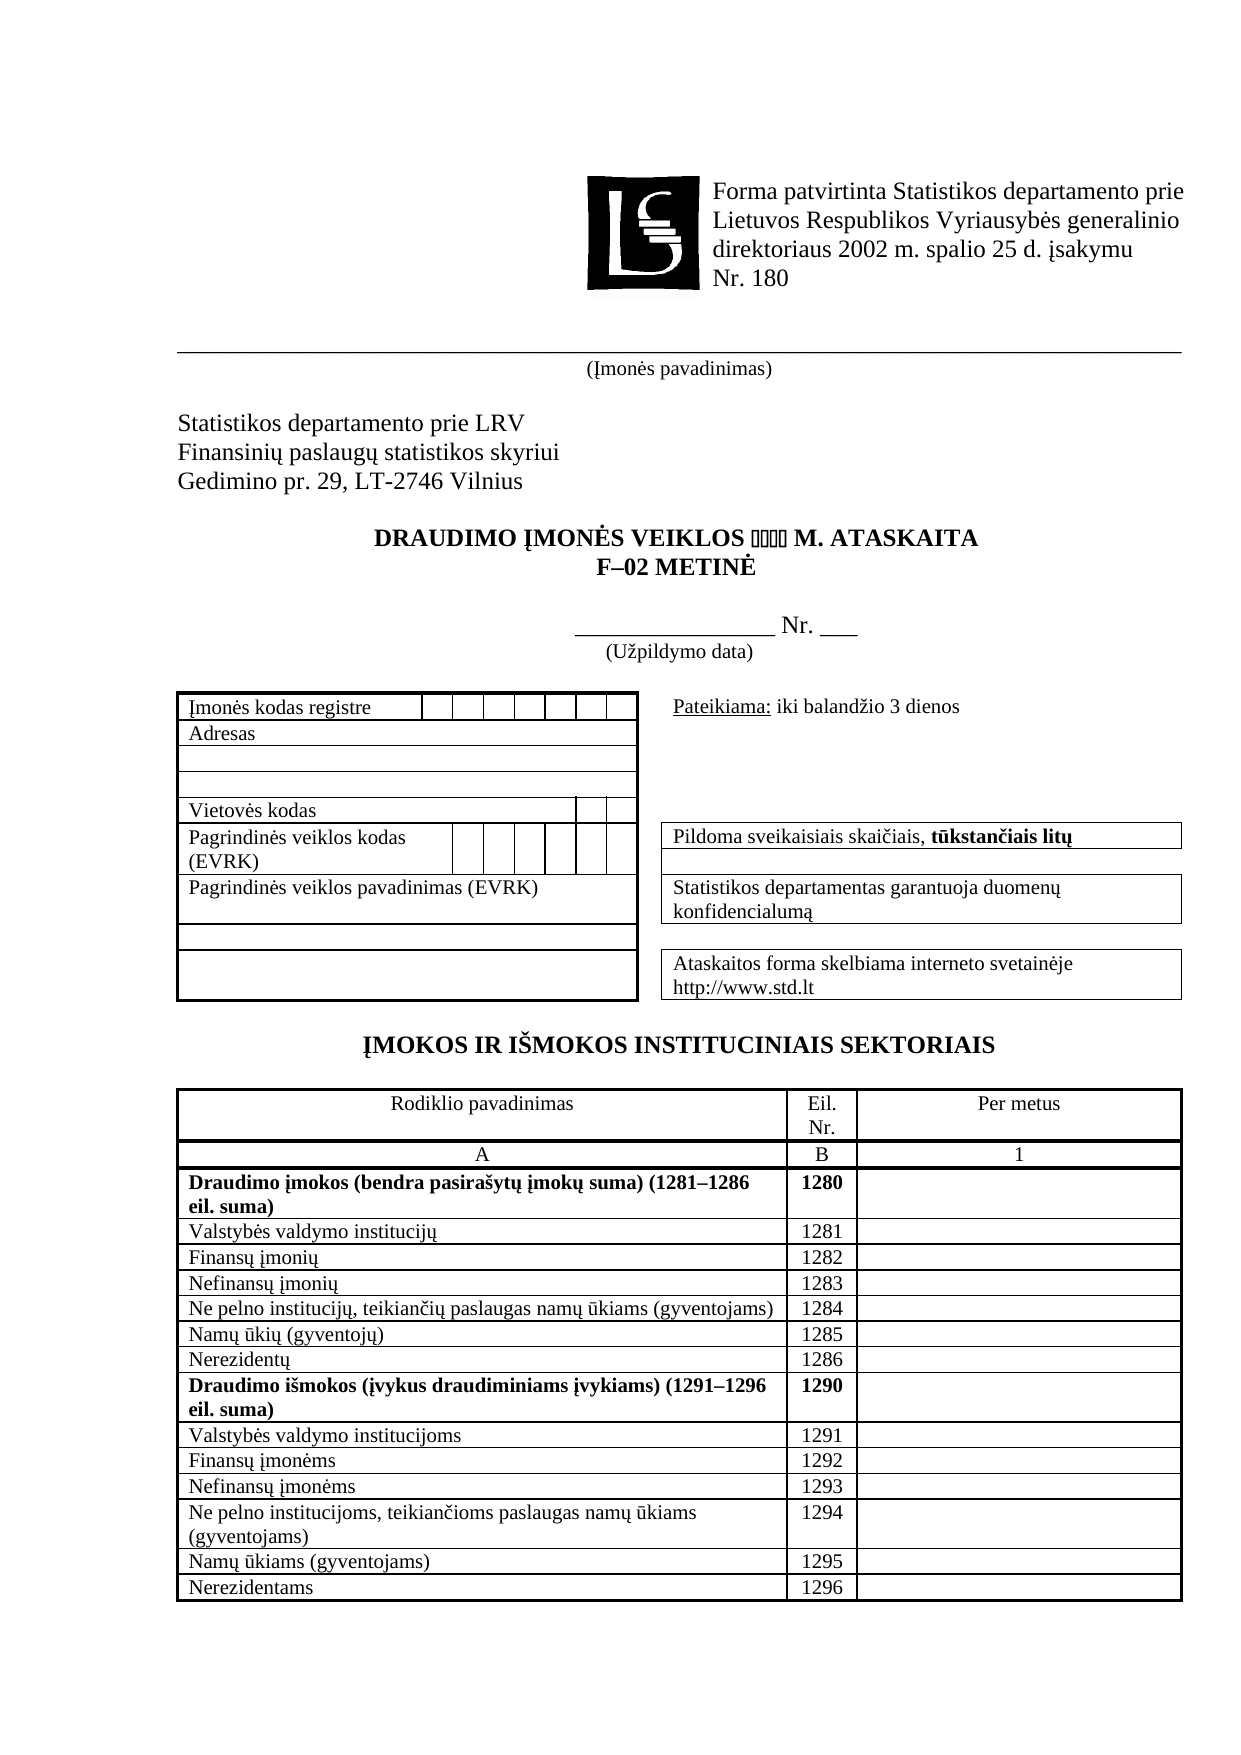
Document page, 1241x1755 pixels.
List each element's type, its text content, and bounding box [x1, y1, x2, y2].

table_cell [484, 824, 514, 873]
table_cell [639, 822, 661, 873]
table_cell Nerezidentų [179, 1347, 786, 1371]
table_cell Finansų įmonių [179, 1245, 786, 1269]
table_header Rodiklio pavadinimas [179, 1091, 786, 1139]
table_cell 1286 [788, 1347, 856, 1371]
table_cell [179, 925, 636, 949]
table_cell 1283 [788, 1271, 856, 1294]
text Statistikos departamento prie LRV [177, 408, 1181, 437]
table_cell Statistikos departamentas garantuoja duomenų konfidencialumą [662, 875, 1181, 923]
table_cell Ataskaitos forma skelbiama interneto svetainėje http://www.std.lt [662, 950, 1181, 999]
text ________________ Nr. ___ [177, 610, 1181, 638]
table_cell Pagrindinės veiklos kodas (EVRK) [179, 824, 452, 873]
text (Įmonės pavadinimas) [177, 356, 1181, 380]
table_cell B [788, 1143, 856, 1166]
table_cell Pagrindinės veiklos pavadinimas (EVRK) [179, 875, 636, 923]
table_cell [453, 824, 483, 873]
table_cell Pildoma sveikaisiais skaičiais, tūkstančiais litų [662, 823, 1181, 848]
table_cell [858, 1219, 1180, 1243]
table_cell 1294 [788, 1500, 856, 1548]
table_cell [858, 1448, 1180, 1472]
table_cell [858, 1170, 1180, 1218]
table_cell [858, 1575, 1180, 1599]
text ĮMOKOS IR IŠMOKOS INSTITUCINIAIS SEKTORIAIS [177, 1031, 1181, 1059]
table_cell [515, 824, 544, 873]
table_cell [858, 1373, 1180, 1421]
table_header [577, 695, 606, 719]
table_cell 1280 [788, 1170, 856, 1218]
table_cell [858, 1474, 1180, 1498]
table_header Įmonės kodas registre [179, 695, 421, 719]
table_cell [662, 849, 1181, 873]
table_cell 1296 [788, 1575, 856, 1599]
table_cell [662, 771, 1181, 796]
table_cell [662, 719, 1181, 745]
table_cell Valstybės valdymo institucijoms [179, 1423, 786, 1447]
table_header Per metus [858, 1091, 1180, 1139]
table_cell A [179, 1143, 786, 1166]
table_cell [639, 796, 662, 822]
table_header [546, 695, 575, 719]
text (Užpildymo data) [177, 638, 1181, 663]
table_cell [858, 1423, 1180, 1447]
table_cell [639, 719, 662, 745]
table_cell [639, 745, 662, 771]
table_cell [639, 923, 662, 949]
table_cell 1282 [788, 1245, 856, 1269]
table_cell Namų ūkiams (gyventojams) [179, 1549, 786, 1573]
table_header [423, 695, 452, 719]
table_header [607, 695, 636, 719]
table_cell 1281 [788, 1219, 856, 1243]
table_cell [662, 745, 1181, 771]
table_cell [858, 1245, 1180, 1269]
table_cell Vietovės kodas [179, 798, 575, 822]
table_cell Adresas [179, 721, 636, 745]
table_cell [179, 772, 636, 796]
table_cell 1284 [788, 1296, 856, 1320]
table_cell [858, 1347, 1180, 1371]
table_cell Draudimo įmokos (bendra pasirašytų įmokų suma) (1281–1286 eil. suma) [179, 1170, 786, 1218]
table_cell [639, 874, 661, 923]
table_cell Finansų įmonėms [179, 1448, 786, 1472]
table_header Eil. Nr. [788, 1091, 856, 1139]
table_cell Ne pelno institucijų, teikiančių paslaugas namų ūkiams (gyventojams) [179, 1296, 786, 1320]
table_cell [577, 798, 606, 822]
table_header [515, 695, 544, 719]
table_cell [858, 1549, 1180, 1573]
table_header [576, 176, 587, 298]
table_cell Nefinansų įmonėms [179, 1474, 786, 1498]
text draudimo įmonės veiklos  m. ataskaita [177, 523, 1181, 552]
table_cell Valstybės valdymo institucijų [179, 1219, 786, 1243]
table_cell Nerezidentams [179, 1575, 786, 1599]
table_cell 1291 [788, 1423, 856, 1447]
table_cell [546, 824, 575, 873]
table_cell Ne pelno institucijoms, teikiančioms paslaugas namų ūkiams (gyventojams) [179, 1500, 786, 1548]
table_header [177, 176, 576, 298]
table_cell [858, 1296, 1180, 1320]
table_cell [607, 824, 636, 873]
table_cell [639, 771, 662, 796]
table_cell Namų ūkių (gyventojų) [179, 1322, 786, 1346]
table_cell Nefinansų įmonių [179, 1271, 786, 1294]
table_cell [179, 746, 636, 771]
table_header [639, 691, 662, 719]
table_header Forma patvirtinta Statistikos departamento prie Lietuvos Respublikos Vyriausybės generalinio direktoriaus 2002 m. spalio 25 d. įsakymu Nr. 180 [701, 176, 1204, 298]
table_cell [607, 798, 636, 822]
text Finansinių paslaugų statistikos skyriui [177, 437, 1181, 466]
table_cell 1293 [788, 1474, 856, 1498]
table_cell Draudimo išmokos (įvykus draudiminiams įvykiams) (1291–1296 eil. suma) [179, 1373, 786, 1421]
table_header Pateikiama: iki balandžio 3 dienos [662, 691, 1181, 719]
table_cell 1295 [788, 1549, 856, 1573]
table_cell [858, 1322, 1180, 1346]
table_cell 1 [858, 1143, 1180, 1166]
table_cell [577, 824, 606, 873]
table_cell [662, 924, 1181, 949]
table_header [484, 695, 514, 719]
table_header [453, 695, 483, 719]
table_cell 1290 [788, 1373, 856, 1421]
table_cell [662, 796, 1181, 822]
table_cell 1285 [788, 1322, 856, 1346]
table_cell [858, 1500, 1180, 1548]
table_cell [179, 951, 636, 999]
text Gedimino pr. 29, LT-2746 Vilnius [177, 466, 1181, 495]
table_cell [858, 1271, 1180, 1294]
text F–02 metinė [177, 552, 1181, 581]
table_cell 1292 [788, 1448, 856, 1472]
table_cell [639, 949, 661, 999]
